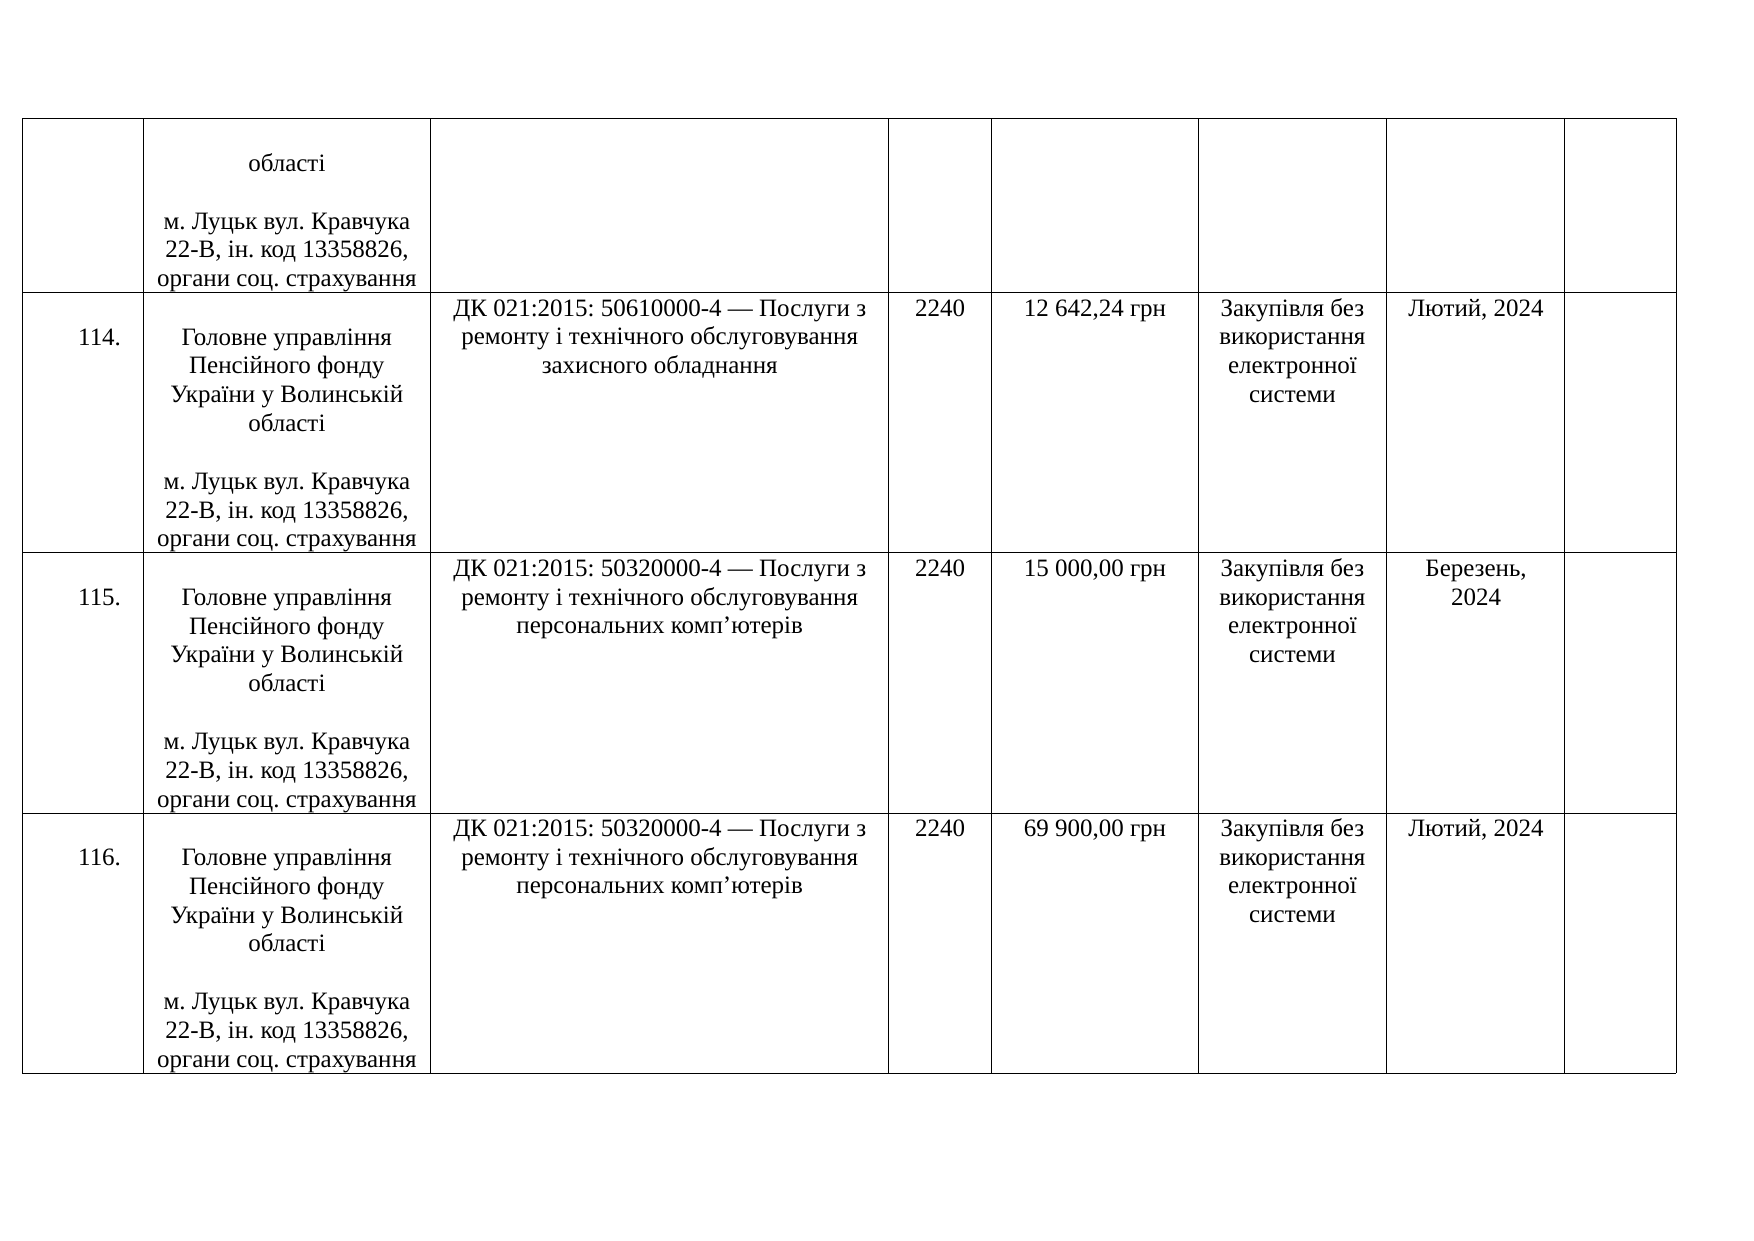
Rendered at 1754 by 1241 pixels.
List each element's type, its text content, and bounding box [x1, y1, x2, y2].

table_cell Головне управління Пенсійного фонду України у Волинській області м. Луцьк вул. Кравчука 22-В, ін. код 13358826, органи соц. страхування [144, 814, 430, 1073]
table_cell 2240 [889, 293, 991, 552]
table_cell [23, 293, 143, 552]
table_cell ДК 021:2015: 50320000-4 — Послуги з ремонту і технічного обслуговування персональних комп’ютерів [431, 553, 888, 812]
table_cell області м. Луцьк вул. Кравчука 22-В, ін. код 13358826, органи соц. страхування [144, 119, 430, 292]
table_cell 2240 [889, 553, 991, 812]
table_cell 69 900,00 грн [992, 814, 1198, 1073]
table_cell [1387, 119, 1564, 292]
table_cell [1199, 119, 1386, 292]
table_cell [23, 814, 143, 1073]
table_cell Головне управління Пенсійного фонду України у Волинській області м. Луцьк вул. Кравчука 22-В, ін. код 13358826, органи соц. страхування [144, 553, 430, 812]
table_cell [1565, 814, 1676, 1073]
table_cell Головне управління Пенсійного фонду України у Волинській області м. Луцьк вул. Кравчука 22-В, ін. код 13358826, органи соц. страхування [144, 293, 430, 552]
table_cell [431, 119, 888, 292]
table_cell Закупівля без використання електронної системи [1199, 293, 1386, 552]
table_cell [1565, 119, 1676, 292]
table_cell Березень, 2024 [1387, 553, 1564, 812]
table_cell Закупівля без використання електронної системи [1199, 553, 1386, 812]
table_cell Закупівля без використання електронної системи [1199, 814, 1386, 1073]
table_cell 15 000,00 грн [992, 553, 1198, 812]
table_cell [889, 119, 991, 292]
table_cell 12 642,24 грн [992, 293, 1198, 552]
table_cell [23, 119, 143, 292]
table_cell [23, 553, 143, 812]
table_cell Лютий, 2024 [1387, 293, 1564, 552]
table_cell 2240 [889, 814, 991, 1073]
table_cell [1565, 293, 1676, 552]
table_cell ДК 021:2015: 50610000-4 — Послуги з ремонту і технічного обслуговування захисного обладнання [431, 293, 888, 552]
table_cell Лютий, 2024 [1387, 814, 1564, 1073]
table_cell [1565, 553, 1676, 812]
table_cell ДК 021:2015: 50320000-4 — Послуги з ремонту і технічного обслуговування персональних комп’ютерів [431, 814, 888, 1073]
table_cell [992, 119, 1198, 292]
